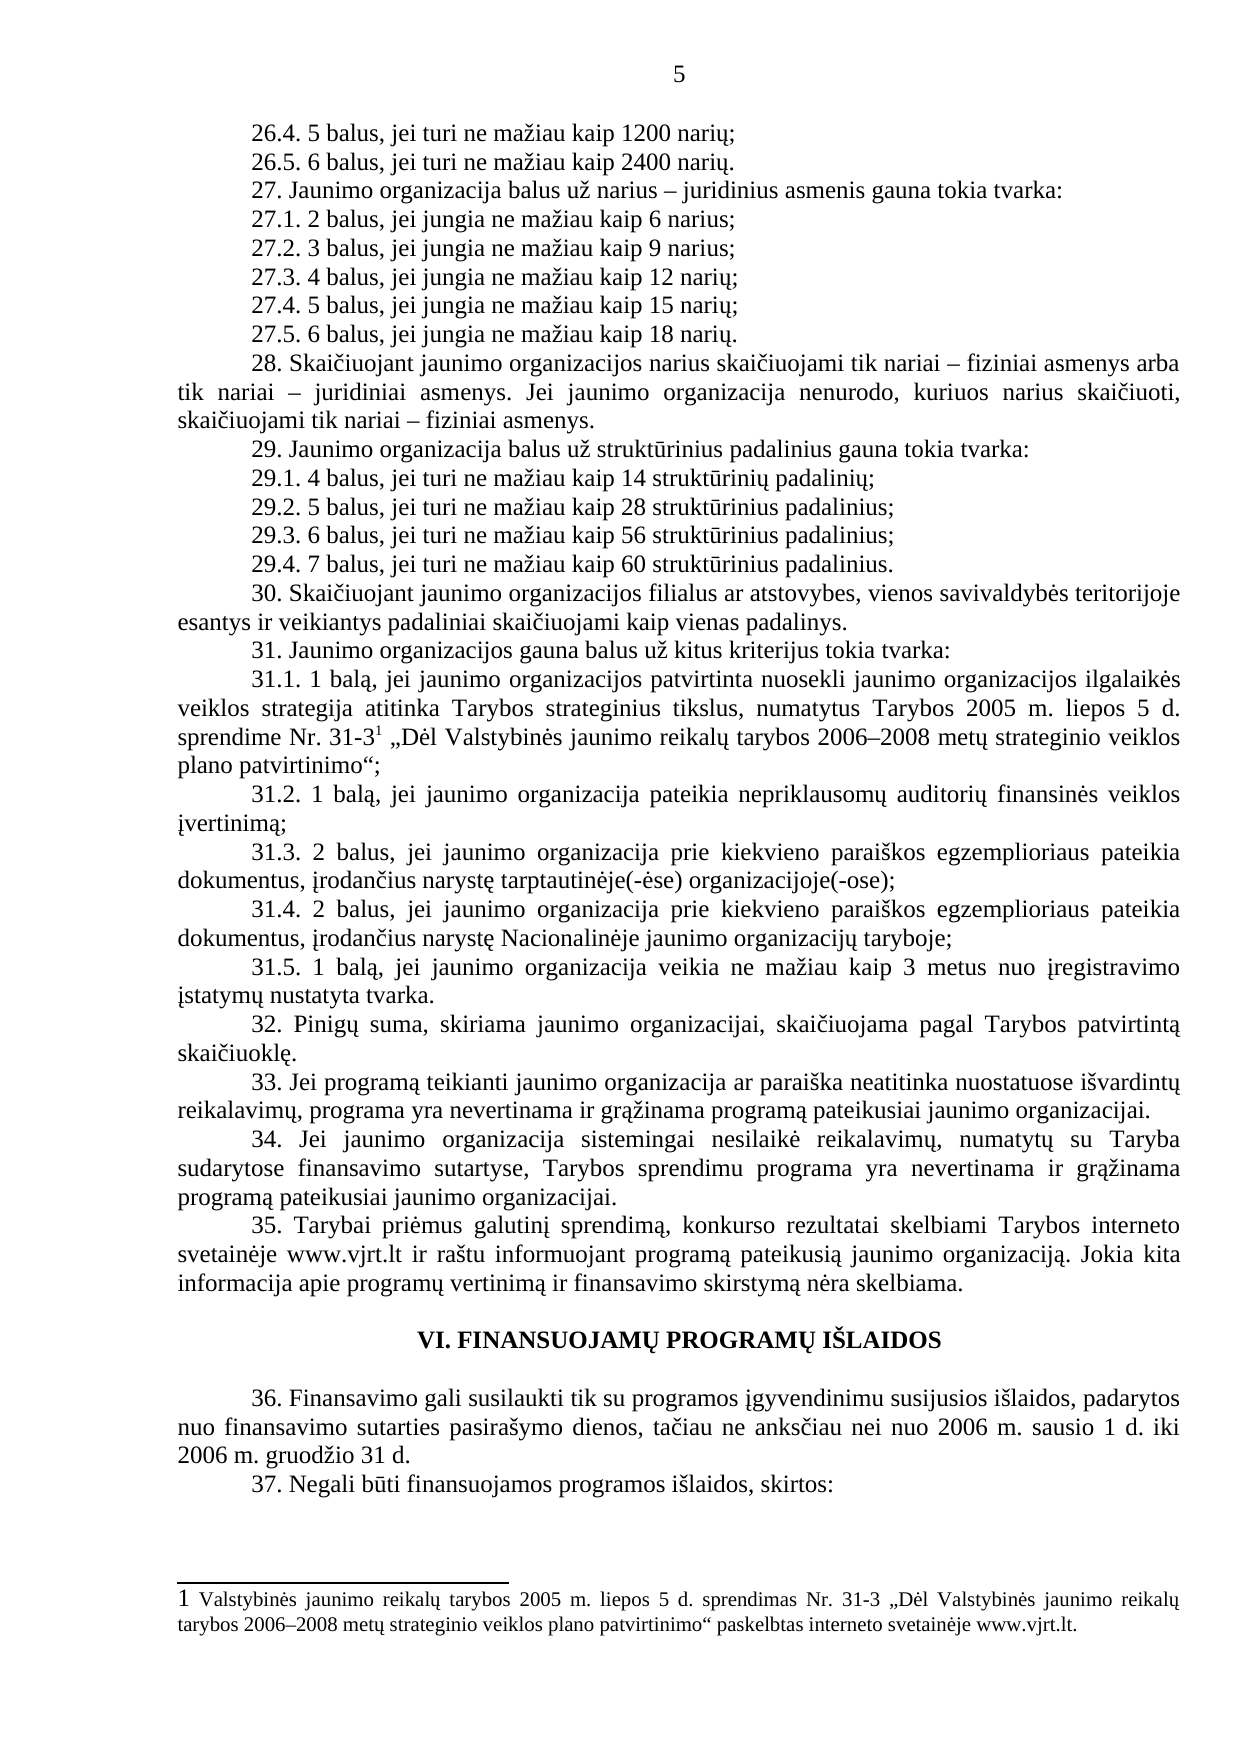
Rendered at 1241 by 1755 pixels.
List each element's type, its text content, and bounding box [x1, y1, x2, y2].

text 31.1. 1 balą, jei jaunimo organizacijos patvirtinta nuosekli jaunimo organizacijos ilgalaikės veiklos strategija atitinka Tarybos strateginius tikslus, numatytus Tarybos 2005 m. liepos 5 d. sprendime Nr. 31-3 „Dėl Valstybinės jaunimo reikalų tarybos 2006–2008 metų strateginio veiklos plano patvirtinimo“; [177, 664, 1181, 779]
text 27.3. 4 balus, jei jungia ne mažiau kaip 12 narių; [177, 262, 1181, 291]
text 27.4. 5 balus, jei jungia ne mažiau kaip 15 narių; [177, 291, 1181, 319]
text 27.2. 3 balus, jei jungia ne mažiau kaip 9 narius; [177, 233, 1181, 262]
text 31. Jaunimo organizacijos gauna balus už kitus kriterijus tokia tvarka: [177, 636, 1181, 664]
text 30. Skaičiuojant jaunimo organizacijos filialus ar atstovybes, vienos savivaldybės teritorijoje esantys ir veikiantys padaliniai skaičiuojami kaip vienas padalinys. [177, 578, 1181, 636]
text 27. Jaunimo organizacija balus už narius – juridinius asmenis gauna tokia tvarka: [177, 176, 1181, 204]
text 29.4. 7 balus, jei turi ne mažiau kaip 60 struktūrinius padalinius. [177, 549, 1181, 578]
text 31.5. 1 balą, jei jaunimo organizacija veikia ne mažiau kaip 3 metus nuo įregistravimo įstatymų nustatyta tvarka. [177, 952, 1181, 1009]
text 28. Skaičiuojant jaunimo organizacijos narius skaičiuojami tik nariai – fiziniai asmenys arba tik nariai – juridiniai asmenys. Jei jaunimo organizacija nenurodo, kuriuos narius skaičiuoti, skaičiuojami tik nariai – fiziniai asmenys. [177, 348, 1181, 434]
text 32. Pinigų suma, skiriama jaunimo organizacijai, skaičiuojama pagal Tarybos patvirtintą skaičiuoklę. [177, 1009, 1181, 1067]
text 31.3. 2 balus, jei jaunimo organizacija prie kiekvieno paraiškos egzemplioriaus pateikia dokumentus, įrodančius narystę tarptautinėje(-ėse) organizacijoje(-ose); [177, 837, 1181, 894]
text 26.5. 6 balus, jei turi ne mažiau kaip 2400 narių. [177, 147, 1181, 176]
text 35. Tarybai priėmus galutinį sprendimą, konkurso rezultatai skelbiami Tarybos interneto svetainėje www.vjrt.lt ir raštu informuojant programą pateikusią jaunimo organizaciją. Jokia kita informacija apie programų vertinimą ir finansavimo skirstymą nėra skelbiama. [177, 1211, 1181, 1297]
text 34. Jei jaunimo organizacija sistemingai nesilaikė reikalavimų, numatytų su Taryba sudarytose finansavimo sutartyse, Tarybos sprendimu programa yra nevertinama ir grąžinama programą pateikusiai jaunimo organizacijai. [177, 1124, 1181, 1211]
text 36. Finansavimo gali susilaukti tik su programos įgyvendinimu susijusios išlaidos, padarytos nuo finansavimo sutarties pasirašymo dienos, tačiau ne anksčiau nei nuo 2006 m. sausio 1 d. iki 2006 m. gruodžio 31 d. [177, 1383, 1181, 1469]
text 33. Jei programą teikianti jaunimo organizacija ar paraiška neatitinka nuostatuose išvardintų reikalavimų, programa yra nevertinama ir grąžinama programą pateikusiai jaunimo organizacijai. [177, 1067, 1181, 1124]
text 29.1. 4 balus, jei turi ne mažiau kaip 14 struktūrinių padalinių; [177, 463, 1181, 492]
text 26.4. 5 balus, jei turi ne mažiau kaip 1200 narių; [177, 118, 1181, 147]
text 29.3. 6 balus, jei turi ne mažiau kaip 56 struktūrinius padalinius; [177, 521, 1181, 549]
text 29.2. 5 balus, jei turi ne mažiau kaip 28 struktūrinius padalinius; [177, 492, 1181, 521]
text 27.1. 2 balus, jei jungia ne mažiau kaip 6 narius; [177, 204, 1181, 233]
text 27.5. 6 balus, jei jungia ne mažiau kaip 18 narių. [177, 319, 1181, 348]
text 37. Negali būti finansuojamos programos išlaidos, skirtos: [177, 1469, 1181, 1498]
text Valstybinės jaunimo reikalų tarybos 2005 m. liepos 5 d. sprendimas Nr. 31-3 „Dėl Valstybinės jaunimo reikalų tarybos 2006–2008 metų strateginio veiklos plano patvirtinimo“ paskelbtas interneto svetainėje www.vjrt.lt. [177, 1583, 1181, 1636]
text 29. Jaunimo organizacija balus už struktūrinius padalinius gauna tokia tvarka: [177, 434, 1181, 463]
text VI. FINANSUOJAMŲ PROGRAMŲ IŠLAIDOS [177, 1326, 1181, 1354]
text 31.2. 1 balą, jei jaunimo organizacija pateikia nepriklausomų auditorių finansinės veiklos įvertinimą; [177, 779, 1181, 837]
text 31.4. 2 balus, jei jaunimo organizacija prie kiekvieno paraiškos egzemplioriaus pateikia dokumentus, įrodančius narystę Nacionalinėje jaunimo organizacijų taryboje; [177, 894, 1181, 952]
